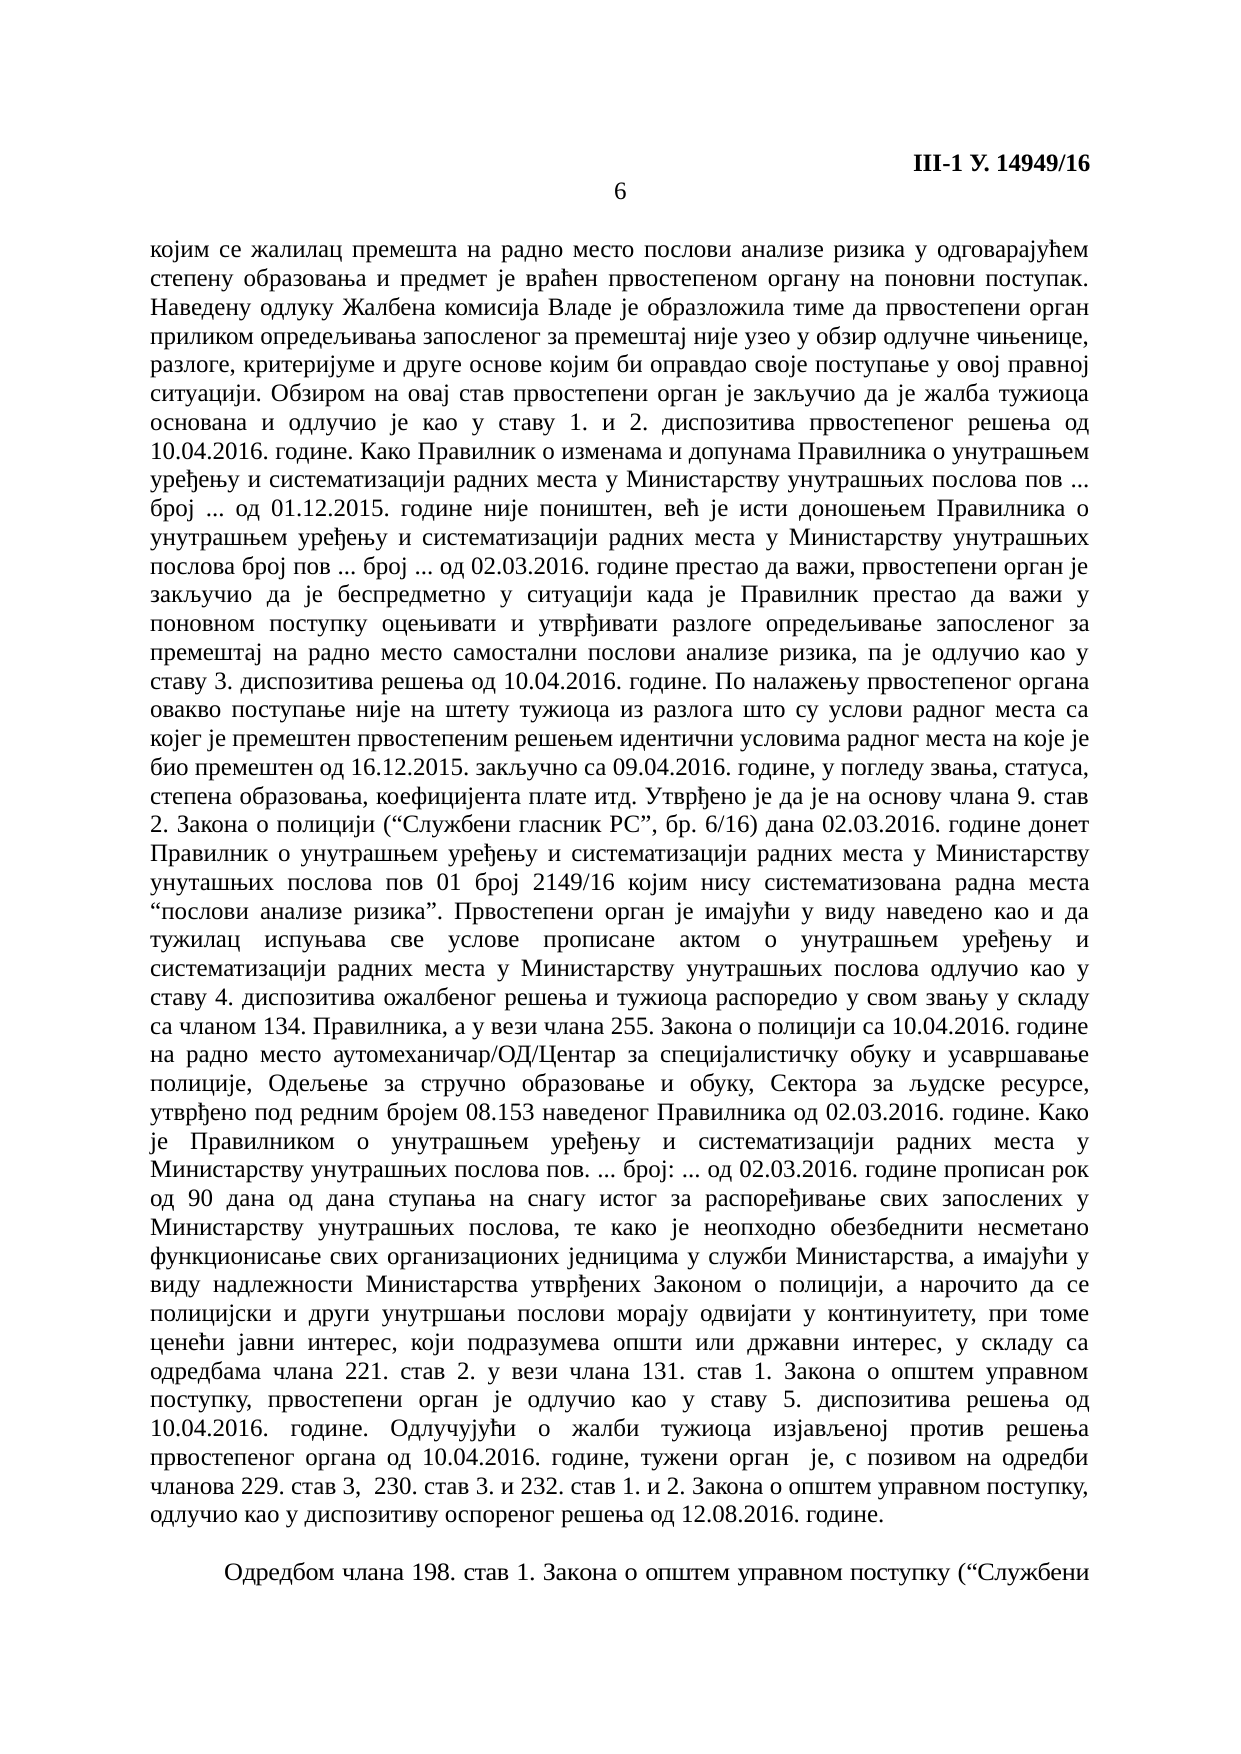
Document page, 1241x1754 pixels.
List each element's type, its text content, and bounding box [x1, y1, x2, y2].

text Одредбом члана 198. став 1. Закона о општем управном поступку (“Службени [150, 1557, 1090, 1586]
text којим се жалилац премешта на радно место послови анализе ризика у одговарајућем степену образовања и предмет је враћен првостепеном органу на поновни поступак. Наведену одлуку Жалбена комисија Владе је образложила тиме да првостепени орган приликом опредељивања запосленог за премештај није узео у обзир одлучне чињенице, разлоге, критеријуме и друге основе којим би оправдао своје поступање у овој правној ситуацији. Обзиром на овај став првостeпени орган је закључио да је жалба тужиоца основана и одлучио је као у ставу 1. и 2. диспозитива првостепеног решења од 10.04.2016. године. Како Правилник о изменама и допунама Правилника о унутрашњем уређењу и систематизацији радних места у Министарству унутрашњих послова пов ... број ... од 01.12.2015. године није поништен, већ је исти доношењем Правилника о унутрашњем уређењу и систематизацији радних места у Министарству унутрашњих послова број пов ... број ... од 02.03.2016. године престао да важи, првостепени орган је закључио да је беспредметно у ситуацији када је Правилник престао да важи у поновном поступку оцењивати и утврђивати разлоге опредељивање запосленог за премештај на радно место самостални послови анализе ризика, па је одлучио као у ставу 3. диспозитива решења од 10.04.2016. године. По налажењу првостепеног органа овакво поступање није на штету тужиоца из разлога што су услови радног места са којег је премештен првостепеним решењем идентични условима радног места на које је био премештен од 16.12.2015. закључно са 09.04.2016. године, у погледу звања, статуса, степена образовања, коефицијента плате итд. Утврђено је да је на основу члана 9. став 2. Закона о полицији (“Службени гласник РС”, бр. 6/16) дана 02.03.2016. године донет Правилник о унутрашњем уређењу и систематизацији радних места у Министарству унуташњих послова пов 01 број 2149/16 којим нису систематизована радна места “послови анализе ризика”. Првостепени орган је имајући у виду наведено као и да тужилац испуњава све услове прописане актом о унутрашњем уређењу и систематизацији радних места у Министарству унутрашњих послова одлучио као у ставу 4. диспозитива ожалбеног решења и тужиоца распоредио у свом звању у складу са чланом 134. Правилника, а у вези члана 255. Закона о полицији са 10.04.2016. године на радно место аутомеханичар/ОД/Центар за специјалистичку обуку и усавршавање полиције, Одељење за стручно образовање и обуку, Сектора за људске ресурсе, утврђено под редним бројем 08.153 наведеног Правилника од 02.03.2016. године. Како је Правилником о унутрашњем уређењу и систематизацији радних места у Министарству унутрашњих послова пов. ... број: ... од 02.03.2016. године прописан рок од 90 дана од дана ступања на снагу истог за распоређивање свих запослених у Министарству унутрашњих послова, те како је неопходно обезбеднити несметано функционисање свих организационих једницима у служби Министарства, а имајући у виду надлежности Министарства утврђених Законом о полицији, а нарочито да се полицијски и други унутршањи послови морају одвијати у континуитету, при томе ценећи јавни интерес, који подразумева општи или државни интерес, у складу са одредбама члана 221. став 2. у вези члана 131. став 1. Закона о општем управном поступку, првостeпени орган је одлучио као у ставу 5. диспозитива решења од 10.04.2016. године. Одлучујући о жалби тужиоца изјављеној против решења првостeпеног органа од 10.04.2016. године, тужени орган је, с позивом на одредби чланова 229. став 3, 230. став 3. и 232. став 1. и 2. Закона о општем управном поступку, одлучио као у диспозитиву оспореног решења од 12.08.2016. године. [150, 234, 1090, 1528]
